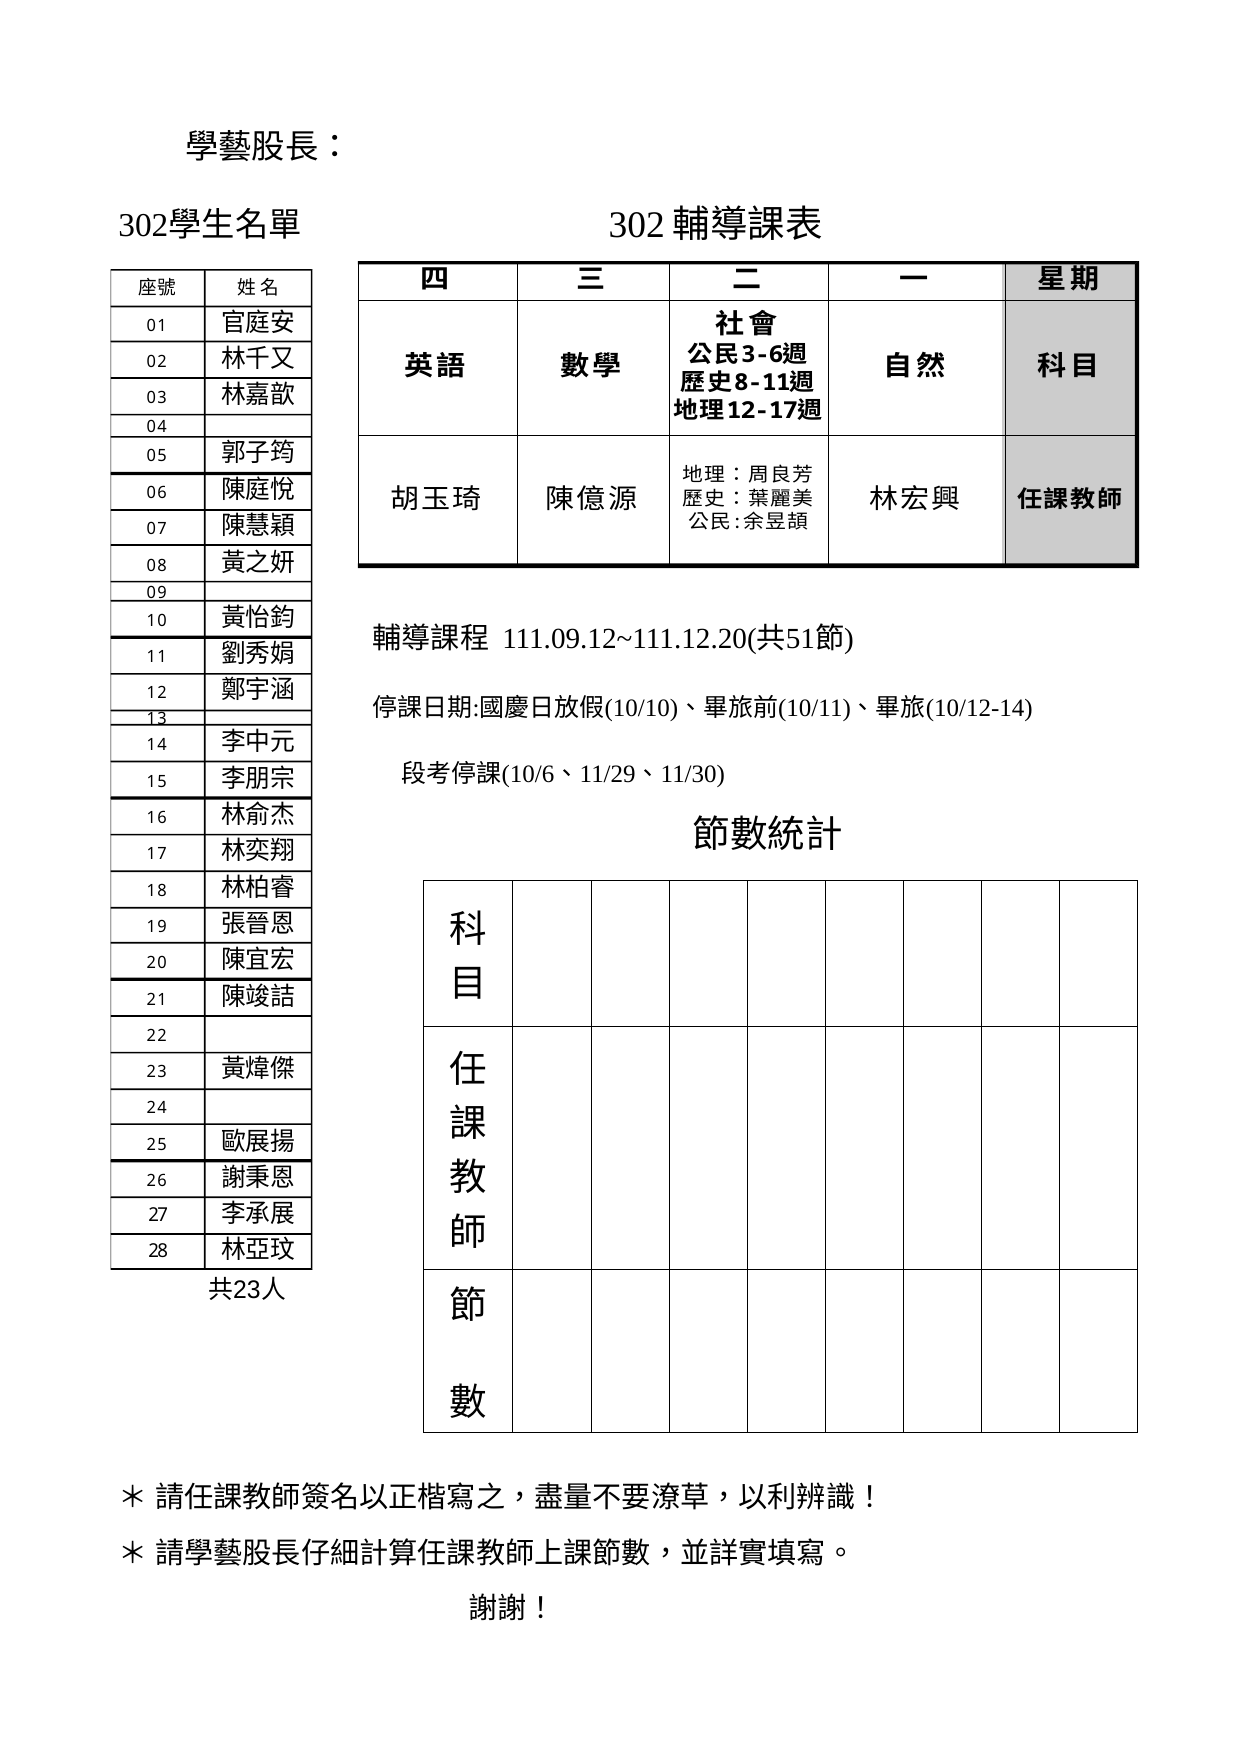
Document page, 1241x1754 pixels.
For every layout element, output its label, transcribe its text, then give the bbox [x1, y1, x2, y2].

text 段考停課(10/6、11/29、11/30) [118, 754, 203, 760]
table_cell [826, 1270, 903, 1432]
text 302學生名單 [118, 198, 1122, 246]
text ＊ 請任課教師簽名以正楷寫之，盡量不要潦草，以利辨識！ [118, 1466, 1122, 1516]
text 輔導課程 111.09.12~111.12.20(共51節) [206, 614, 310, 635]
table_header [982, 881, 1059, 1026]
table_cell [670, 1027, 747, 1269]
table_cell [1060, 1270, 1137, 1432]
table_cell [748, 1270, 825, 1432]
text 輔導課程 111.09.12~111.12.20(共51節) [118, 639, 203, 657]
table_header [1060, 881, 1137, 1026]
text 輔導課程 111.09.12~111.12.20(共51節) [118, 614, 203, 635]
table_header [670, 881, 747, 1026]
table_header 科 目 [424, 881, 512, 1026]
table_cell [670, 1270, 747, 1432]
table_cell [1060, 1027, 1137, 1269]
table_cell [592, 1270, 669, 1432]
table_header [904, 881, 981, 1026]
table_header [748, 881, 825, 1026]
table_cell [592, 1027, 669, 1269]
text 段考停課(10/6、11/29、11/30) [313, 754, 1122, 790]
text 謝謝！ [118, 1577, 1122, 1627]
text 停課日期:國慶日放假(10/10)、畢旅前(10/11)、畢旅(10/12-14) [313, 687, 1122, 723]
text 學藝股長： [118, 118, 1122, 168]
table_cell 節 數 [424, 1270, 512, 1432]
table_cell 任 課 教 師 [424, 1027, 512, 1269]
text 段考停課(10/6、11/29、11/30) [118, 763, 203, 790]
table_cell [826, 1027, 903, 1269]
text 停課日期:國慶日放假(10/10)、畢旅前(10/11)、畢旅(10/12-14) [206, 712, 310, 723]
text 停課日期:國慶日放假(10/10)、畢旅前(10/11)、畢旅(10/12-14) [206, 687, 310, 709]
text 輔導課程 111.09.12~111.12.20(共51節) [206, 639, 310, 657]
text 段考停課(10/6、11/29、11/30) [206, 763, 310, 790]
table_cell [904, 1270, 981, 1432]
text 輔導課程 111.09.12~111.12.20(共51節) [313, 614, 1122, 657]
text 停課日期:國慶日放假(10/10)、畢旅前(10/11)、畢旅(10/12-14) [118, 687, 203, 709]
table_cell [982, 1270, 1059, 1432]
table_header [513, 881, 591, 1026]
text 段考停課(10/6、11/29、11/30) [206, 754, 310, 760]
table_header [826, 881, 903, 1026]
table_cell [748, 1027, 825, 1269]
table_cell [513, 1270, 591, 1432]
table_header [592, 881, 669, 1026]
table_cell [513, 1027, 591, 1269]
text ＊ 請學藝股長仔細計算任課教師上課節數，並詳實填寫。 [118, 1522, 1122, 1572]
table_cell [982, 1027, 1059, 1269]
table_cell [904, 1027, 981, 1269]
